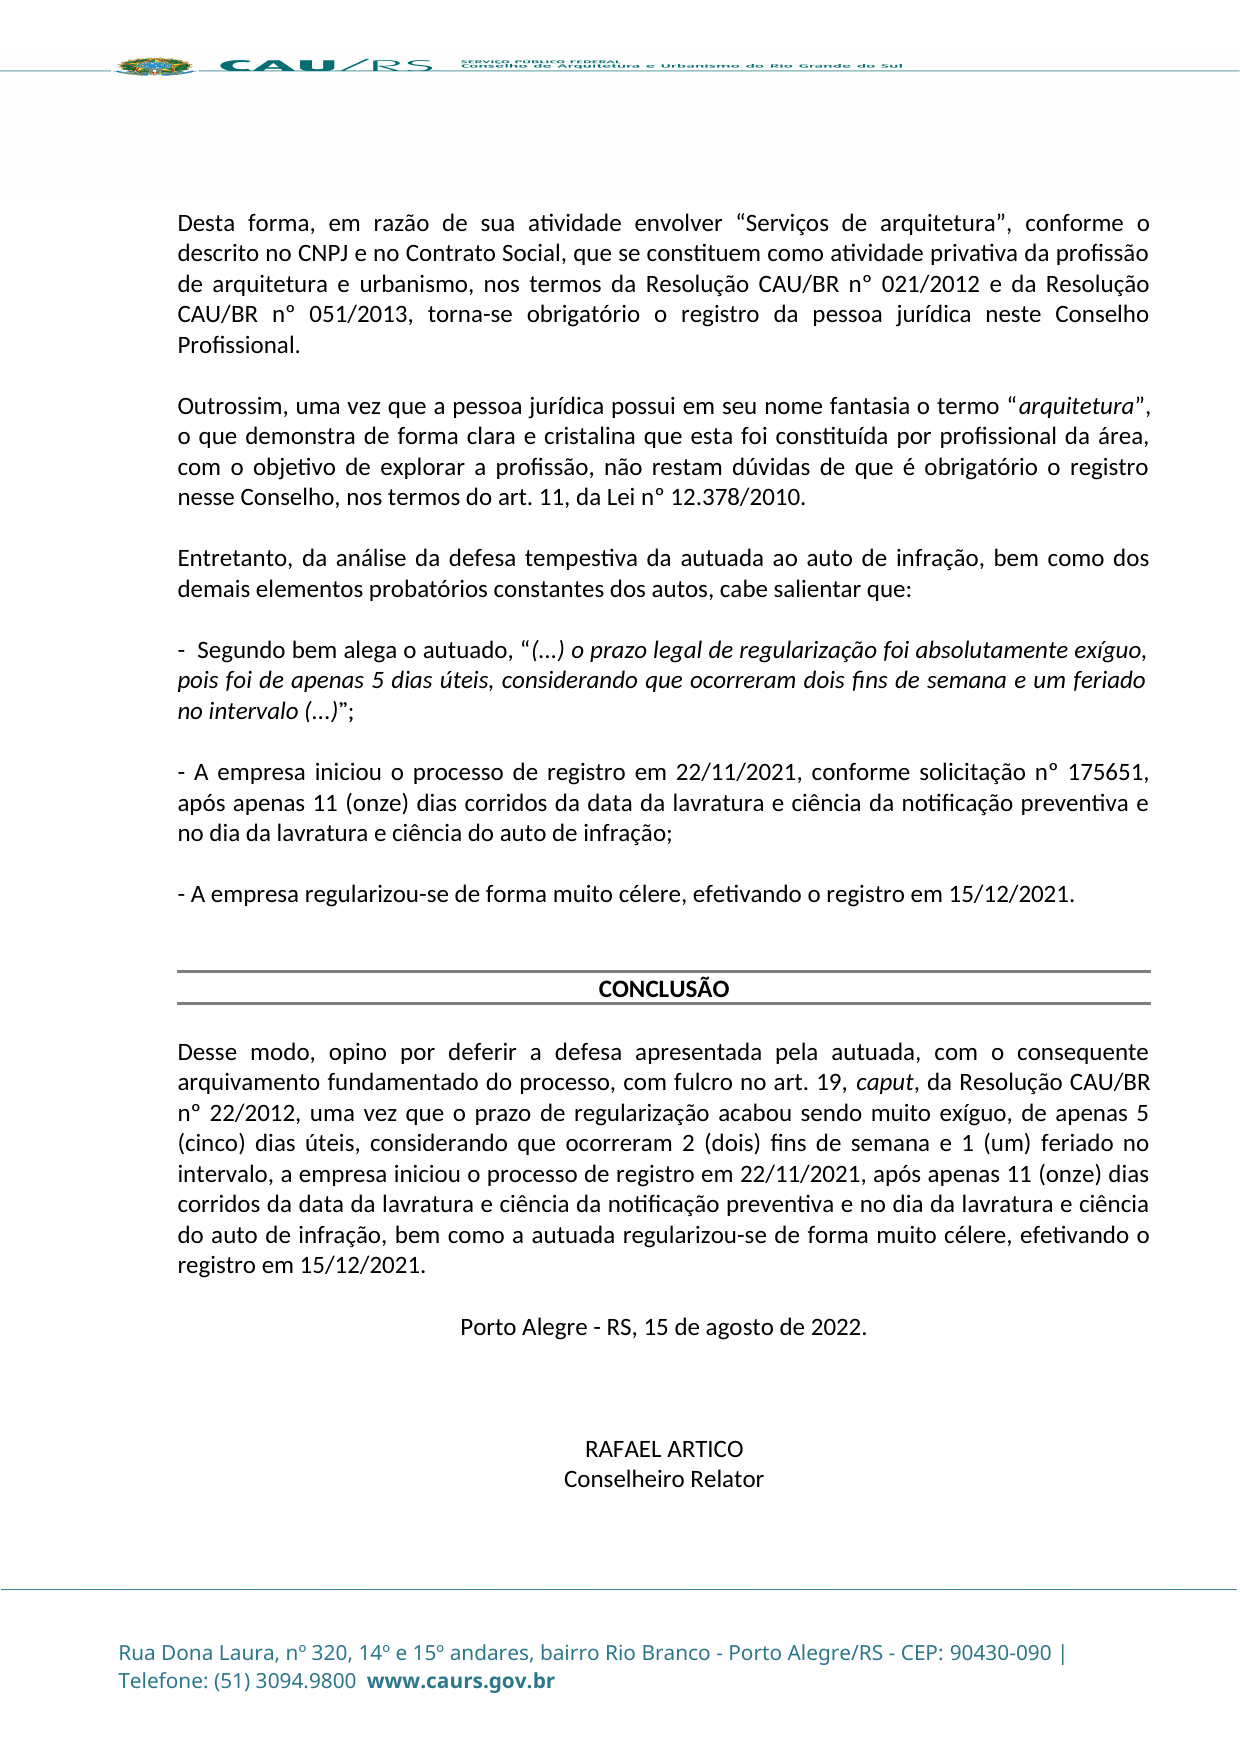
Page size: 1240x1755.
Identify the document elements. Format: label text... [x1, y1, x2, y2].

text Desta forma, em razão de sua atividade envolver “Serviços de arquitetura”, conforme o descrito no CNPJ e no Contrato Social, que se constituem como atividade privativa da profissão de arquitetura e urbanismo, nos termos da Resolução CAU/BR nº 021/2012 e da Resolução CAU/BR nº 051/2013, torna-se obrigatório o registro da pessoa jurídica neste Conselho Profissional. [177, 207, 1151, 359]
text Desse modo, opino por deferir a defesa apresentada pela autuada, com o consequente arquivamento fundamentado do processo, com fulcro no art. 19, caput, da Resolução CAU/BR nº 22/2012, uma vez que o prazo de regularização acabou sendo muito exíguo, de apenas 5 (cinco) dias úteis, considerando que ocorreram 2 (dois) fins de semana e 1 (um) feriado no intervalo, a empresa iniciou o processo de registro em 22/11/2021, após apenas 11 (onze) dias corridos da data da lavratura e ciência da notificação preventiva e no dia da lavratura e ciência do auto de infração, bem como a autuada regularizou-se de forma muito célere, efetivando o registro em 15/12/2021. [177, 1036, 1151, 1280]
table_header CONCLUSÃO [177, 973, 1151, 1002]
text - Segundo bem alega o autuado, “(...) o prazo legal de regularização foi absolutamente exíguo, pois foi de apenas 5 dias úteis, considerando que ocorreram dois fins de semana e um feriado no intervalo (...)”; [177, 634, 1151, 726]
text Porto Alegre - RS, 15 de agosto de 2022. [177, 1311, 1151, 1341]
text - A empresa iniciou o processo de registro em 22/11/2021, conforme solicitação nº 175651, após apenas 11 (onze) dias corridos da data da lavratura e ciência da notificação preventiva e no dia da lavratura e ciência do auto de infração; [177, 756, 1151, 848]
text Entretanto, da análise da defesa tempestiva da autuada ao auto de infração, bem como dos demais elementos probatórios constantes dos autos, cabe salientar que: [177, 542, 1151, 603]
text RAFAEL ARTICO [177, 1433, 1151, 1463]
text Outrossim, uma vez que a pessoa jurídica possui em seu nome fantasia o termo “arquitetura”, o que demonstra de forma clara e cristalina que esta foi constituída por profissional da área, com o objetivo de explorar a profissão, não restam dúvidas de que é obrigatório o registro nesse Conselho, nos termos do art. 11, da Lei nº 12.378/2010. [177, 390, 1151, 512]
text - A empresa regularizou-se de forma muito célere, efetivando o registro em 15/12/2021. [177, 878, 1151, 909]
text Conselheiro Relator [177, 1463, 1151, 1494]
